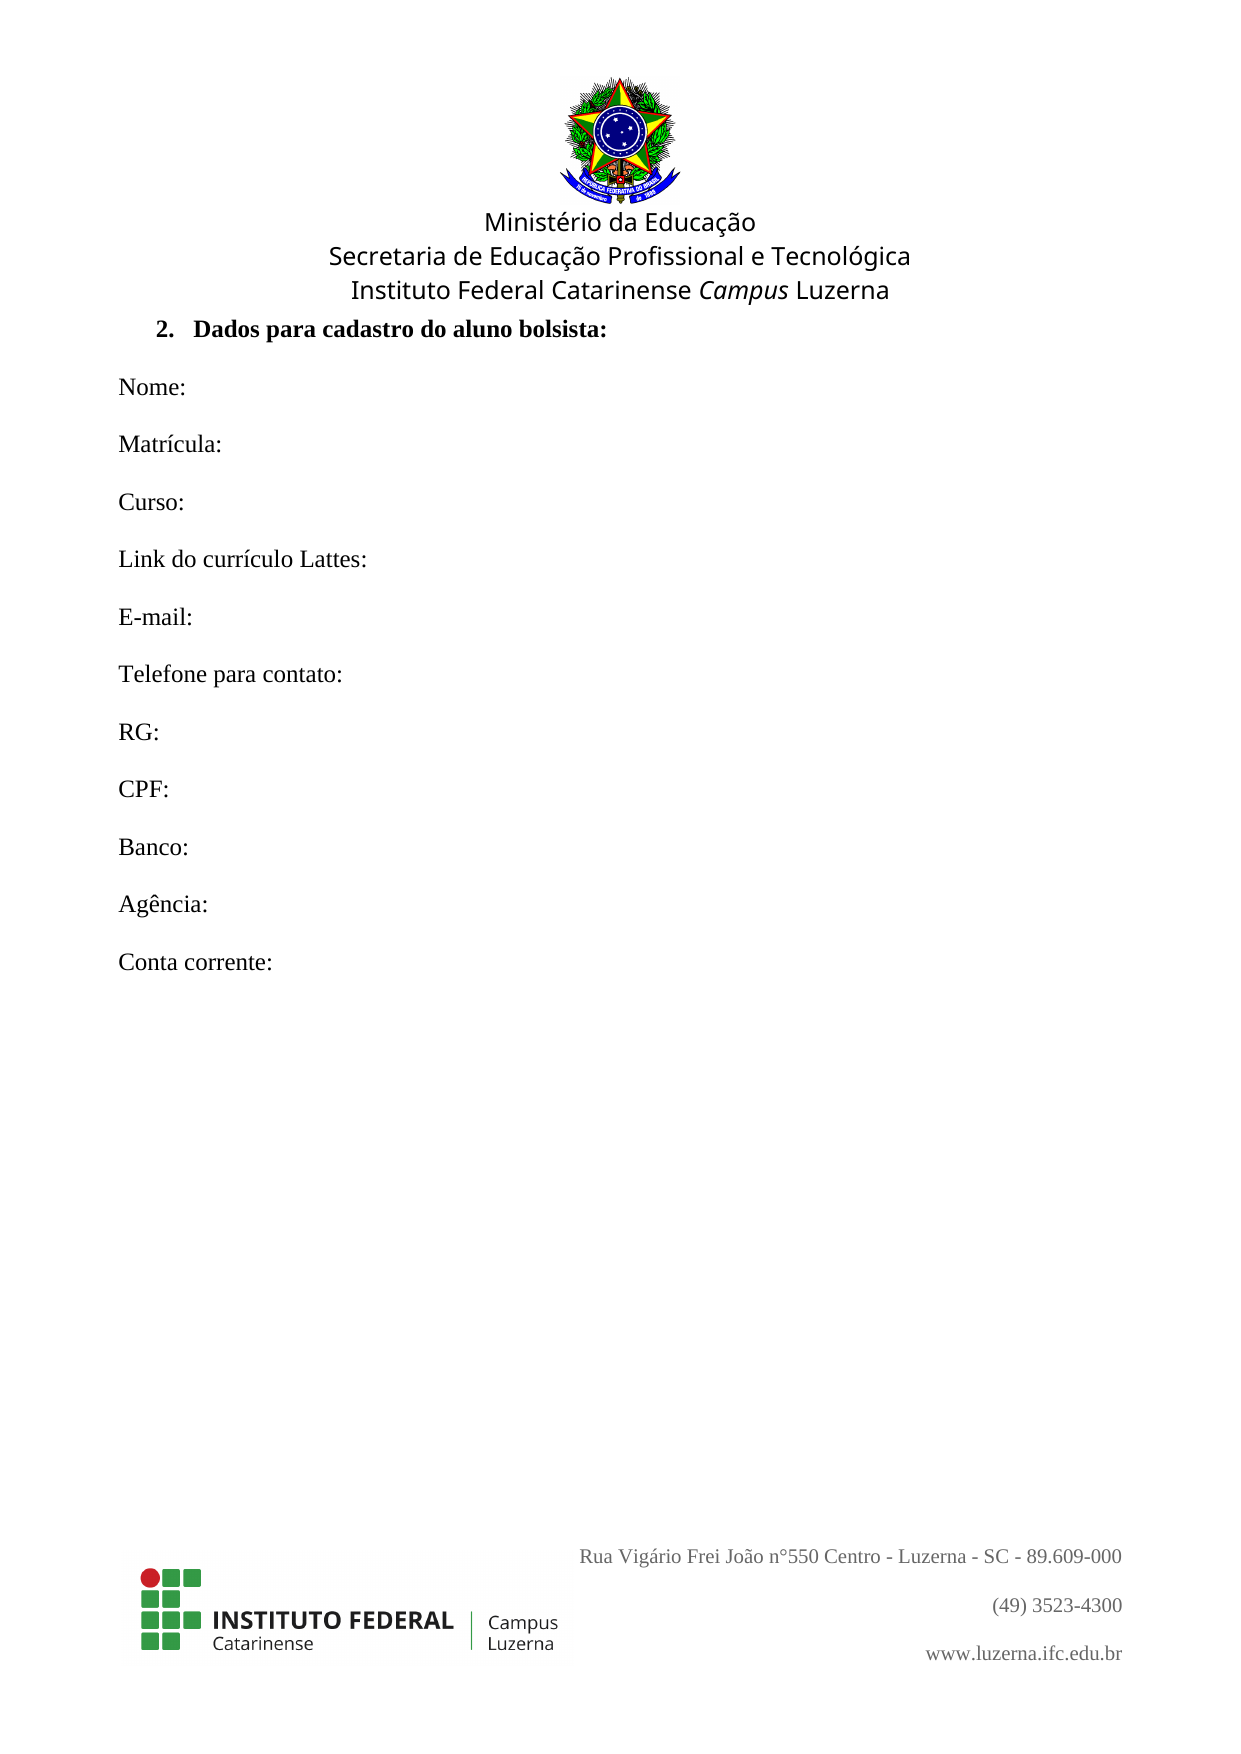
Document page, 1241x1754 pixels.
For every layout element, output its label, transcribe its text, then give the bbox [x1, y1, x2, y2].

text Banco: [118, 832, 1122, 860]
text Link do currículo Lattes: [118, 544, 1122, 573]
list Dados para cadastro do aluno bolsista: [156, 314, 1122, 343]
picture [121, 1550, 575, 1666]
text RG: [118, 717, 1122, 745]
text E-mail: [118, 602, 1122, 630]
text Curso: [118, 487, 1122, 515]
text Nome: [118, 372, 1122, 400]
text Conta corrente: [118, 947, 1122, 975]
text Agência: [118, 889, 1122, 918]
text Telefone para contato: [118, 659, 1122, 688]
text Matrícula: [118, 429, 1122, 458]
text CPF: [118, 774, 1122, 803]
